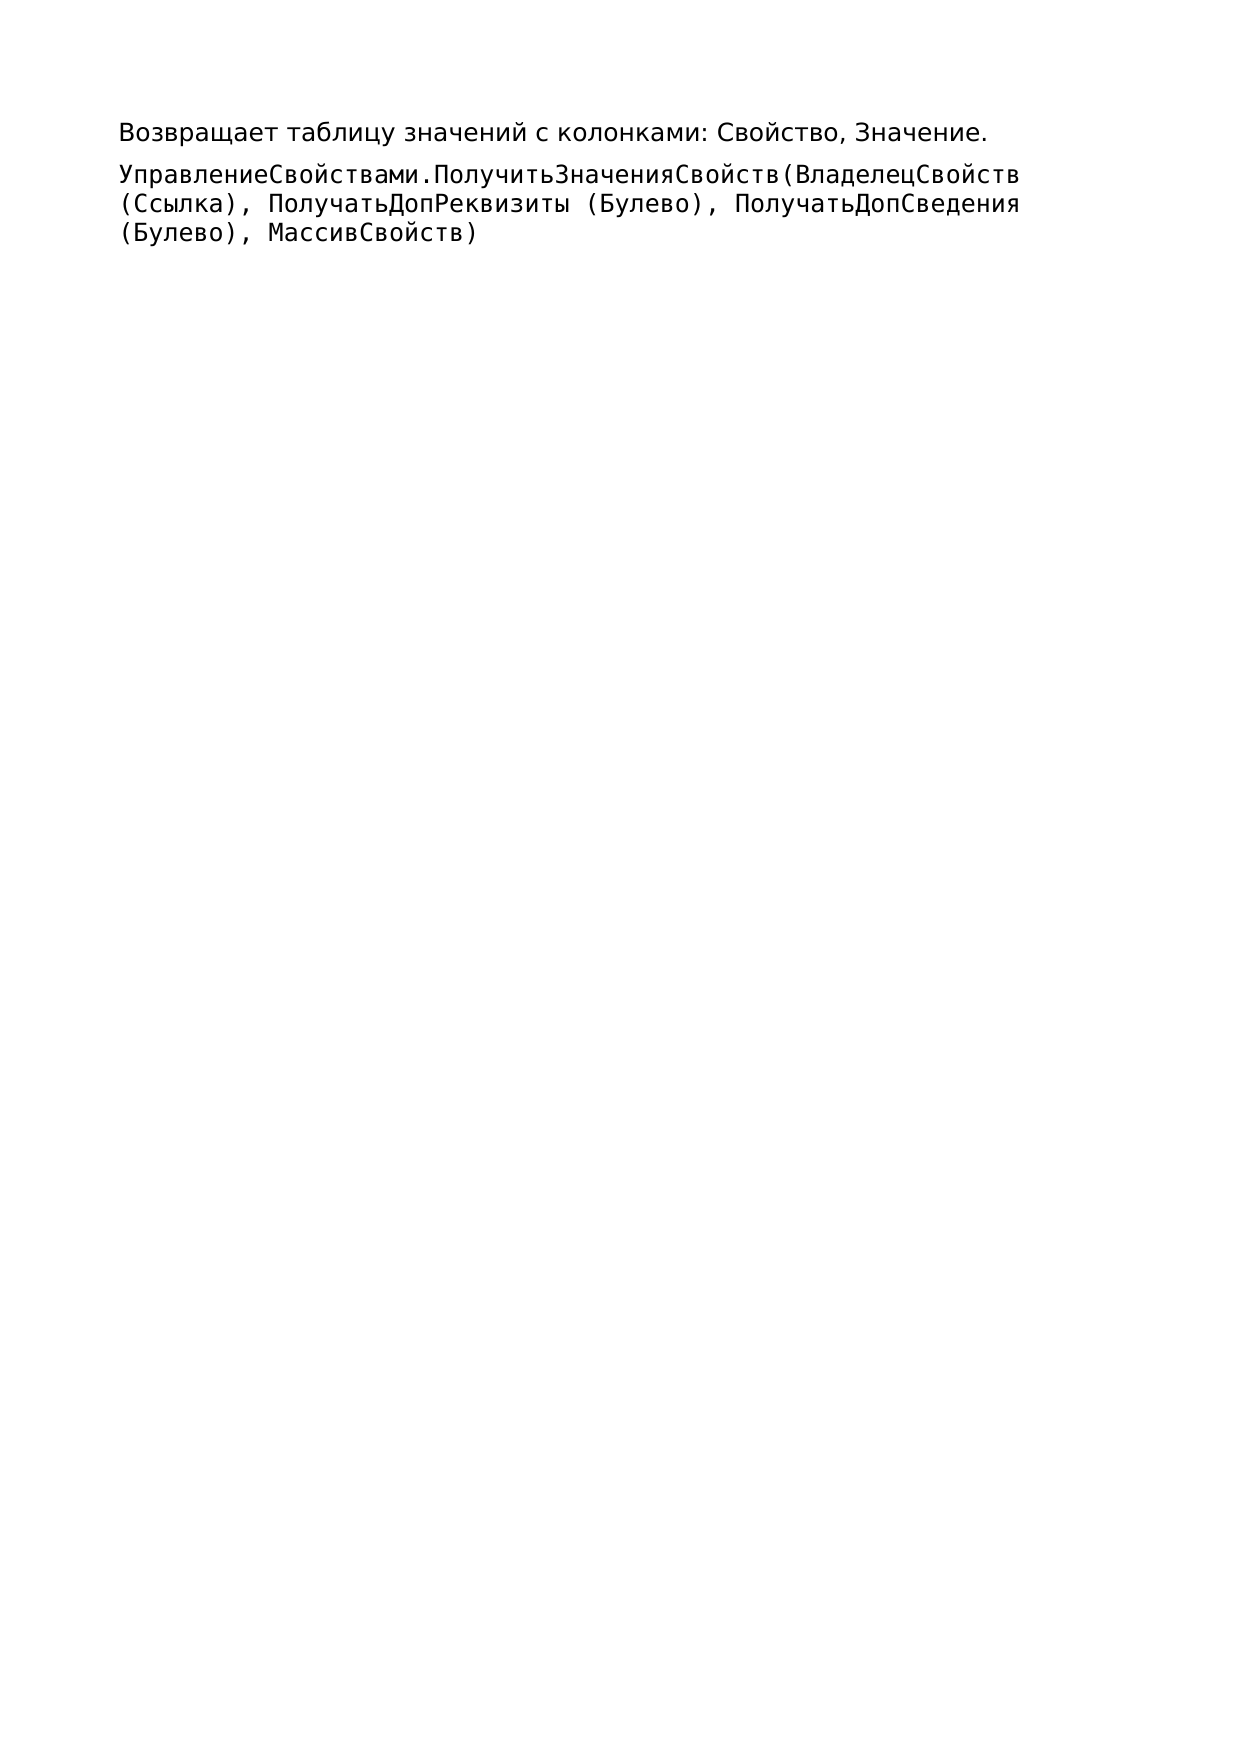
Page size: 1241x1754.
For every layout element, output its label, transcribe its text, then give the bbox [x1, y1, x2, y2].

text Возвращает таблицу значений с колонками: Свойство, Значение. [118, 118, 1122, 147]
text УправлениеСвойствами.ПолучитьЗначенияСвойств(ВладелецСвойств (Ссылка), ПолучатьДопРеквизиты (Булево), ПолучатьДопСведения (Булево), МассивСвойств) [118, 160, 1122, 247]
